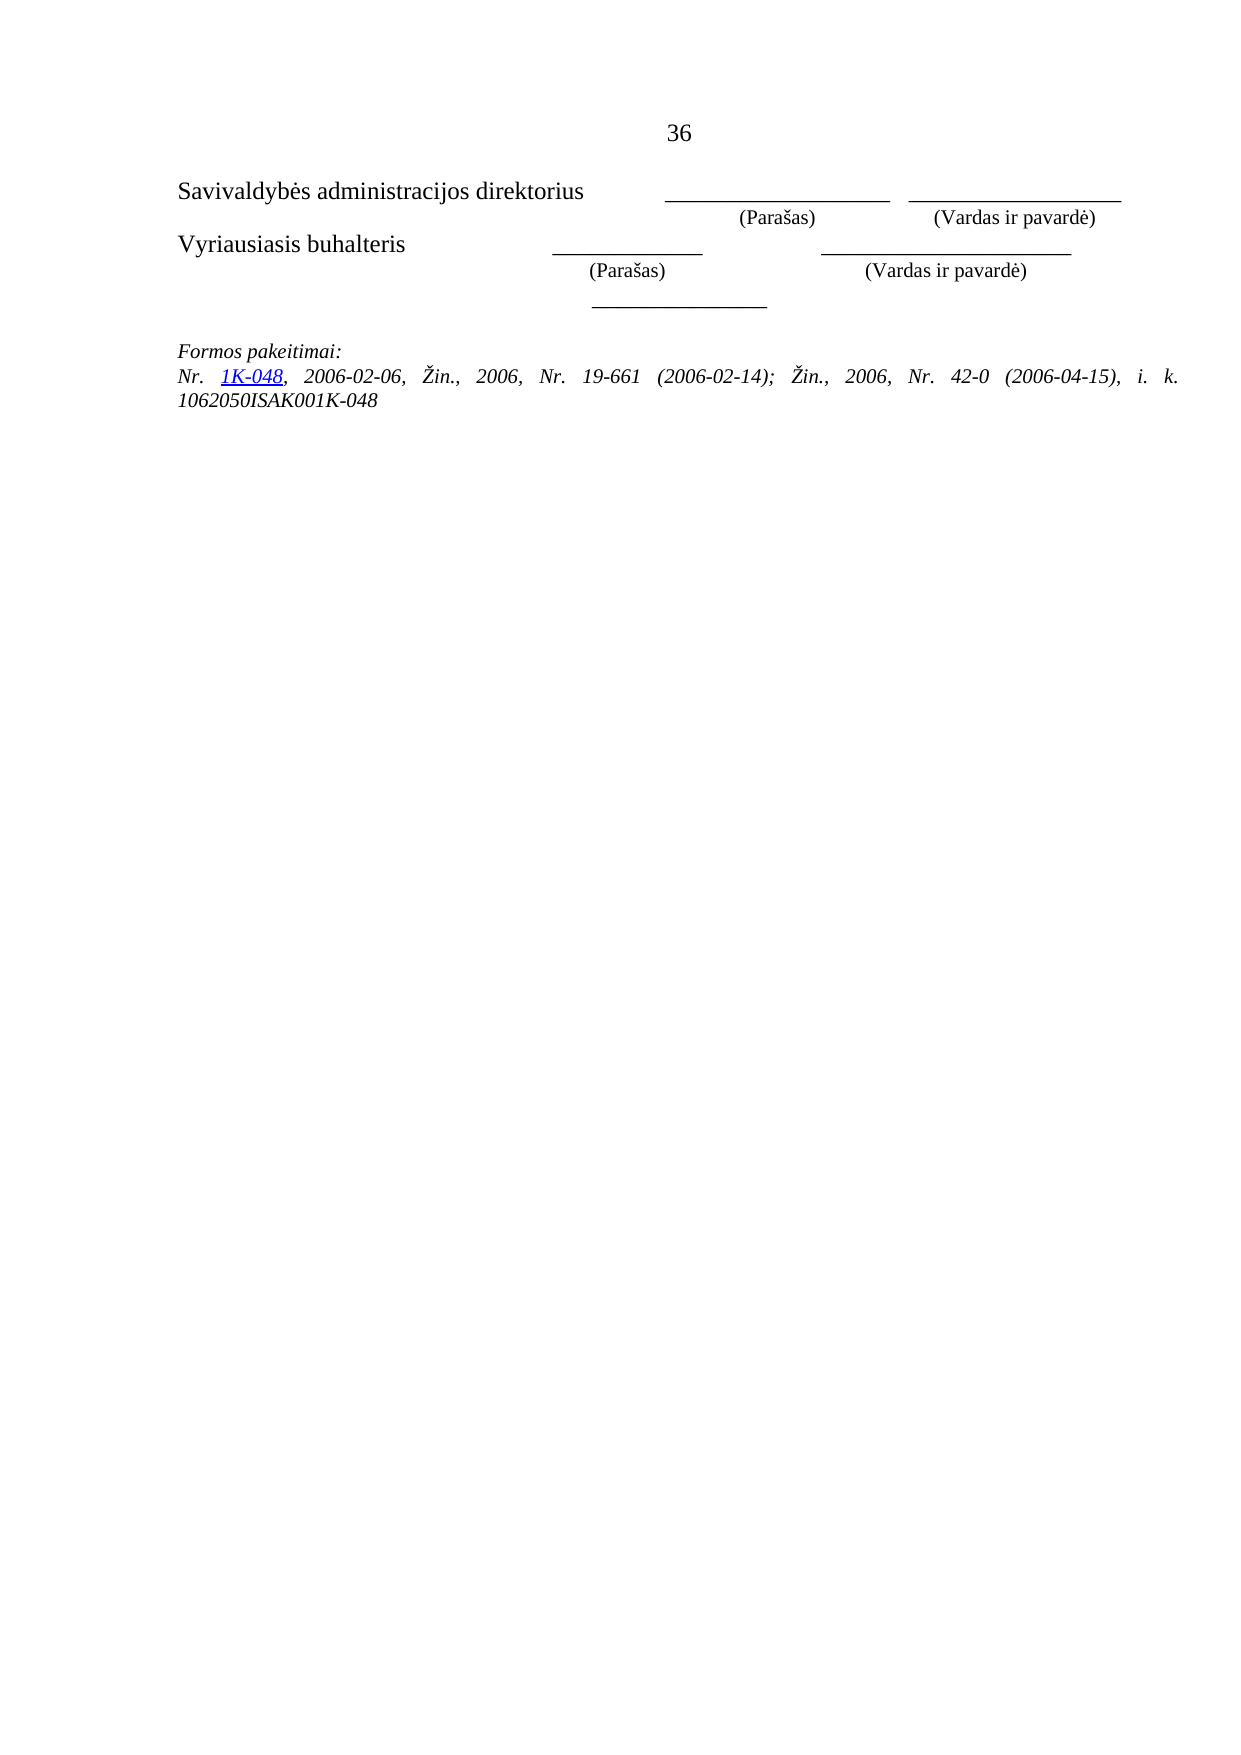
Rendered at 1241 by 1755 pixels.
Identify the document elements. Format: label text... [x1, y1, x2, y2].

text (Parašas) (Vardas ir pavardė) [177, 258, 1181, 282]
text Vyriausiasis buhalteris ____________ ____________________ [177, 229, 1181, 258]
text Formos pakeitimai: [177, 339, 1181, 363]
text Nr. 1K-048, 2006-02-06, Žin., 2006, Nr. 19-661 (2006-02-14); Žin., 2006, Nr. 42-0 (2006-04-15), i. k. 1062050ISAK001K-048 [177, 363, 1181, 412]
text (Parašas) (Vardas ir pavardė) [177, 205, 1181, 229]
text Savivaldybės administracijos direktorius __________________ _________________ [177, 176, 1181, 205]
text ______________ [177, 282, 1181, 311]
